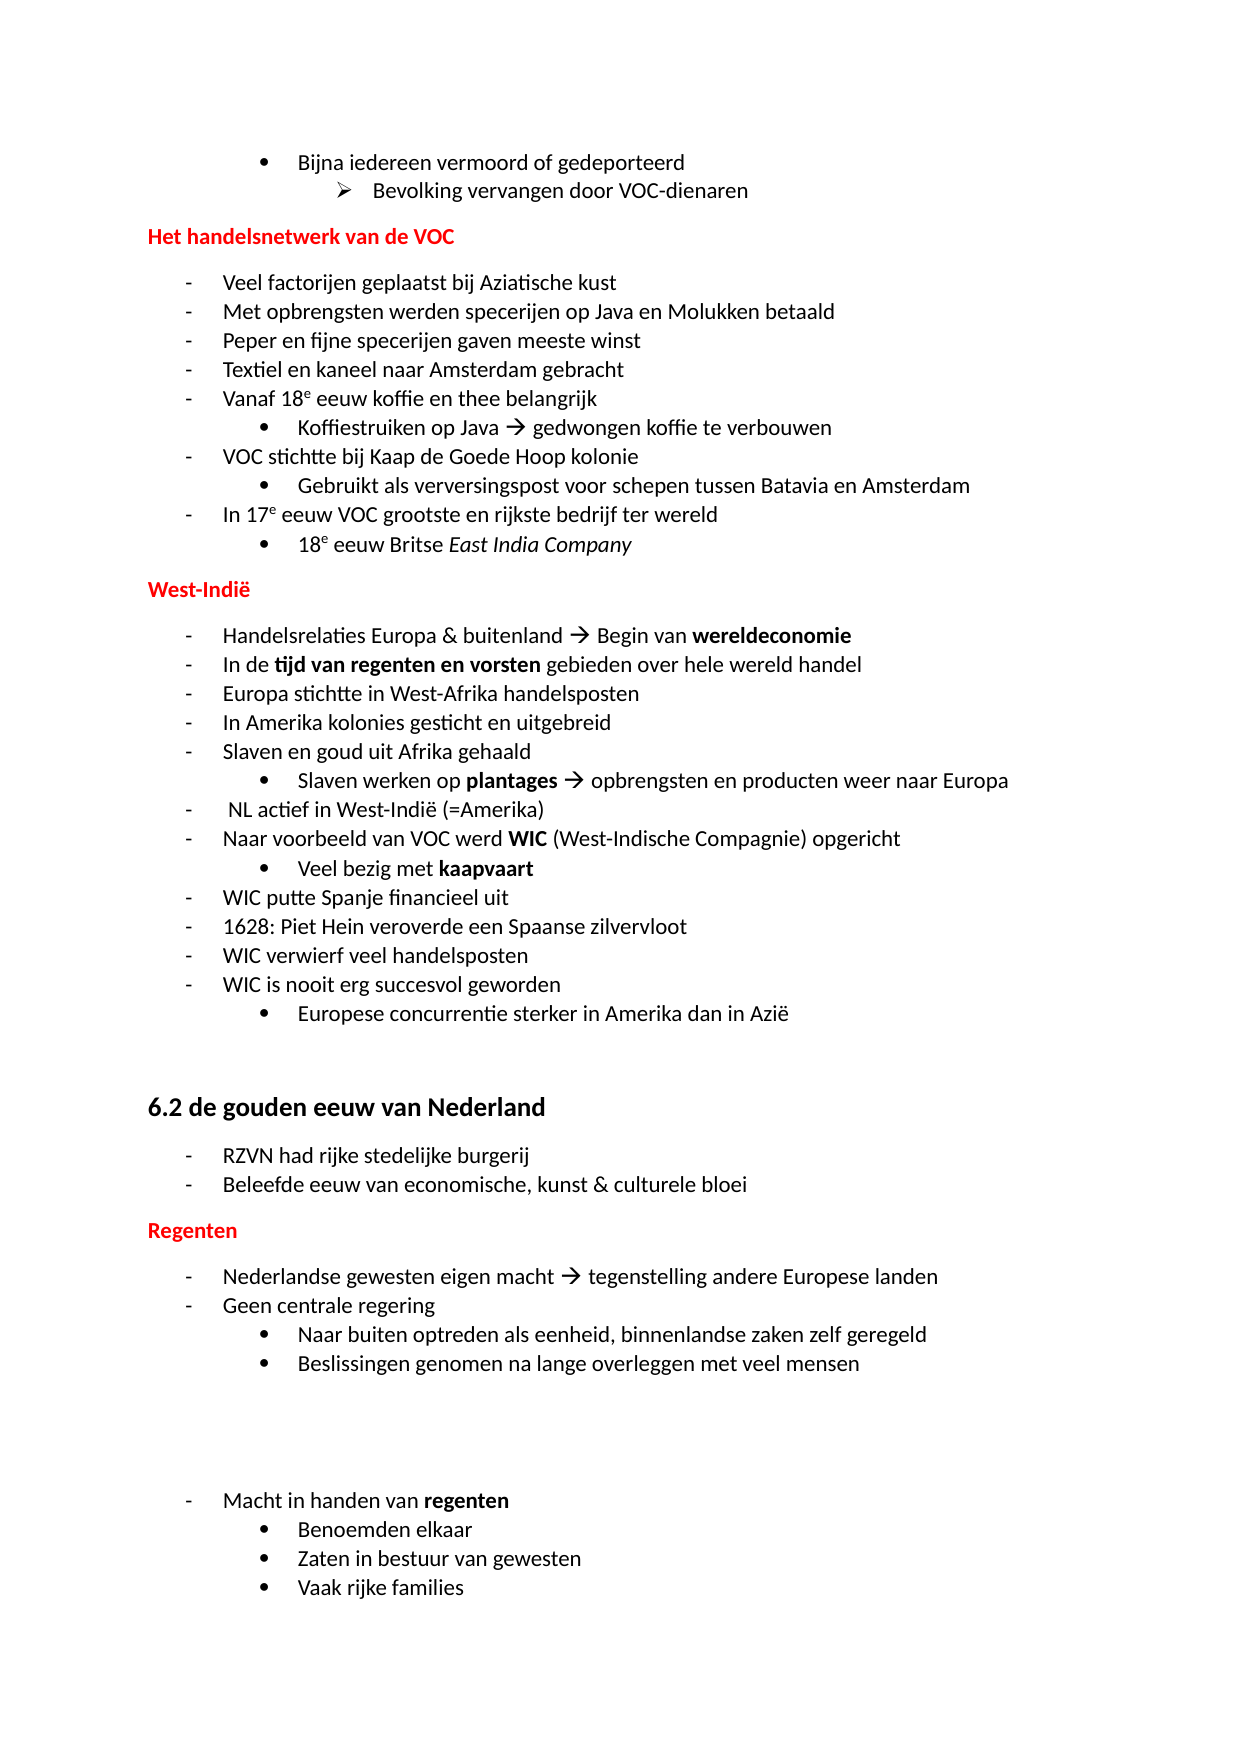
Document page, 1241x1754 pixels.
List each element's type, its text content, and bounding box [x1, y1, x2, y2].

list Naar voorbeeld van VOC werd WIC (West-Indische Compagnie) opgericht [185, 824, 1093, 853]
list Met opbrengsten werden specerijen op Java en Molukken betaald [185, 297, 1093, 325]
list In de tijd van regenten en vorsten gebieden over hele wereld handel [185, 650, 1093, 678]
list Europa stichtte in West-Afrika handelsposten [185, 679, 1093, 707]
list Benoemden elkaar [260, 1515, 1093, 1543]
list Koffiestruiken op Java  gedwongen koffie te verbouwen [260, 413, 1093, 441]
list 18e eeuw Britse East India Company [260, 530, 1093, 558]
list 1628: Piet Hein veroverde een Spaanse zilvervloot [185, 912, 1093, 940]
list Bijna iedereen vermoord of gedeporteerd [260, 148, 1093, 176]
text Het handelsnetwerk van de VOC [148, 222, 1093, 250]
list Zaten in bestuur van gewesten [260, 1544, 1093, 1572]
list Textiel en kaneel naar Amsterdam gebracht [185, 355, 1093, 383]
list Peper en fijne specerijen gaven meeste winst [185, 326, 1093, 354]
text West-Indië [148, 575, 1093, 603]
list Beleefde eeuw van economische, kunst & culturele bloei [185, 1170, 1093, 1198]
text Regenten [148, 1216, 1093, 1244]
list Nederlandse gewesten eigen macht  tegenstelling andere Europese landen [185, 1262, 1093, 1290]
list Slaven en goud uit Afrika gehaald [185, 737, 1093, 765]
list Veel bezig met kaapvaart [260, 854, 1093, 882]
list WIC verwierf veel handelsposten [185, 941, 1093, 969]
list Beslissingen genomen na lange overleggen met veel mensen [260, 1349, 1093, 1377]
list WIC putte Spanje financieel uit [185, 883, 1093, 911]
list Bevolking vervangen door VOC-dienaren [335, 177, 1093, 205]
list Geen centrale regering [185, 1291, 1093, 1319]
list Naar buiten optreden als eenheid, binnenlandse zaken zelf geregeld [260, 1320, 1093, 1348]
list Europese concurrentie sterker in Amerika dan in Azië [260, 999, 1093, 1027]
list Veel factorijen geplaatst bij Aziatische kust [185, 268, 1093, 296]
list Vaak rijke families [260, 1573, 1093, 1601]
list Handelsrelaties Europa & buitenland  Begin van wereldeconomie [185, 621, 1093, 649]
list WIC is nooit erg succesvol geworden [185, 970, 1093, 998]
list Slaven werken op plantages  opbrengsten en producten weer naar Europa [260, 766, 1093, 794]
list Macht in handen van regenten [185, 1486, 1093, 1514]
list RZVN had rijke stedelijke burgerij [185, 1141, 1093, 1169]
list NL actief in West-Indië (=Amerika) [185, 796, 1093, 823]
text 6.2 de gouden eeuw van Nederland [148, 1090, 1093, 1123]
list Vanaf 18e eeuw koffie en thee belangrijk [185, 384, 1093, 412]
list VOC stichtte bij Kaap de Goede Hoop kolonie [185, 442, 1093, 471]
list In 17e eeuw VOC grootste en rijkste bedrijf ter wereld [185, 501, 1093, 529]
list In Amerika kolonies gesticht en uitgebreid [185, 708, 1093, 736]
list Gebruikt als verversingspost voor schepen tussen Batavia en Amsterdam [260, 472, 1093, 499]
